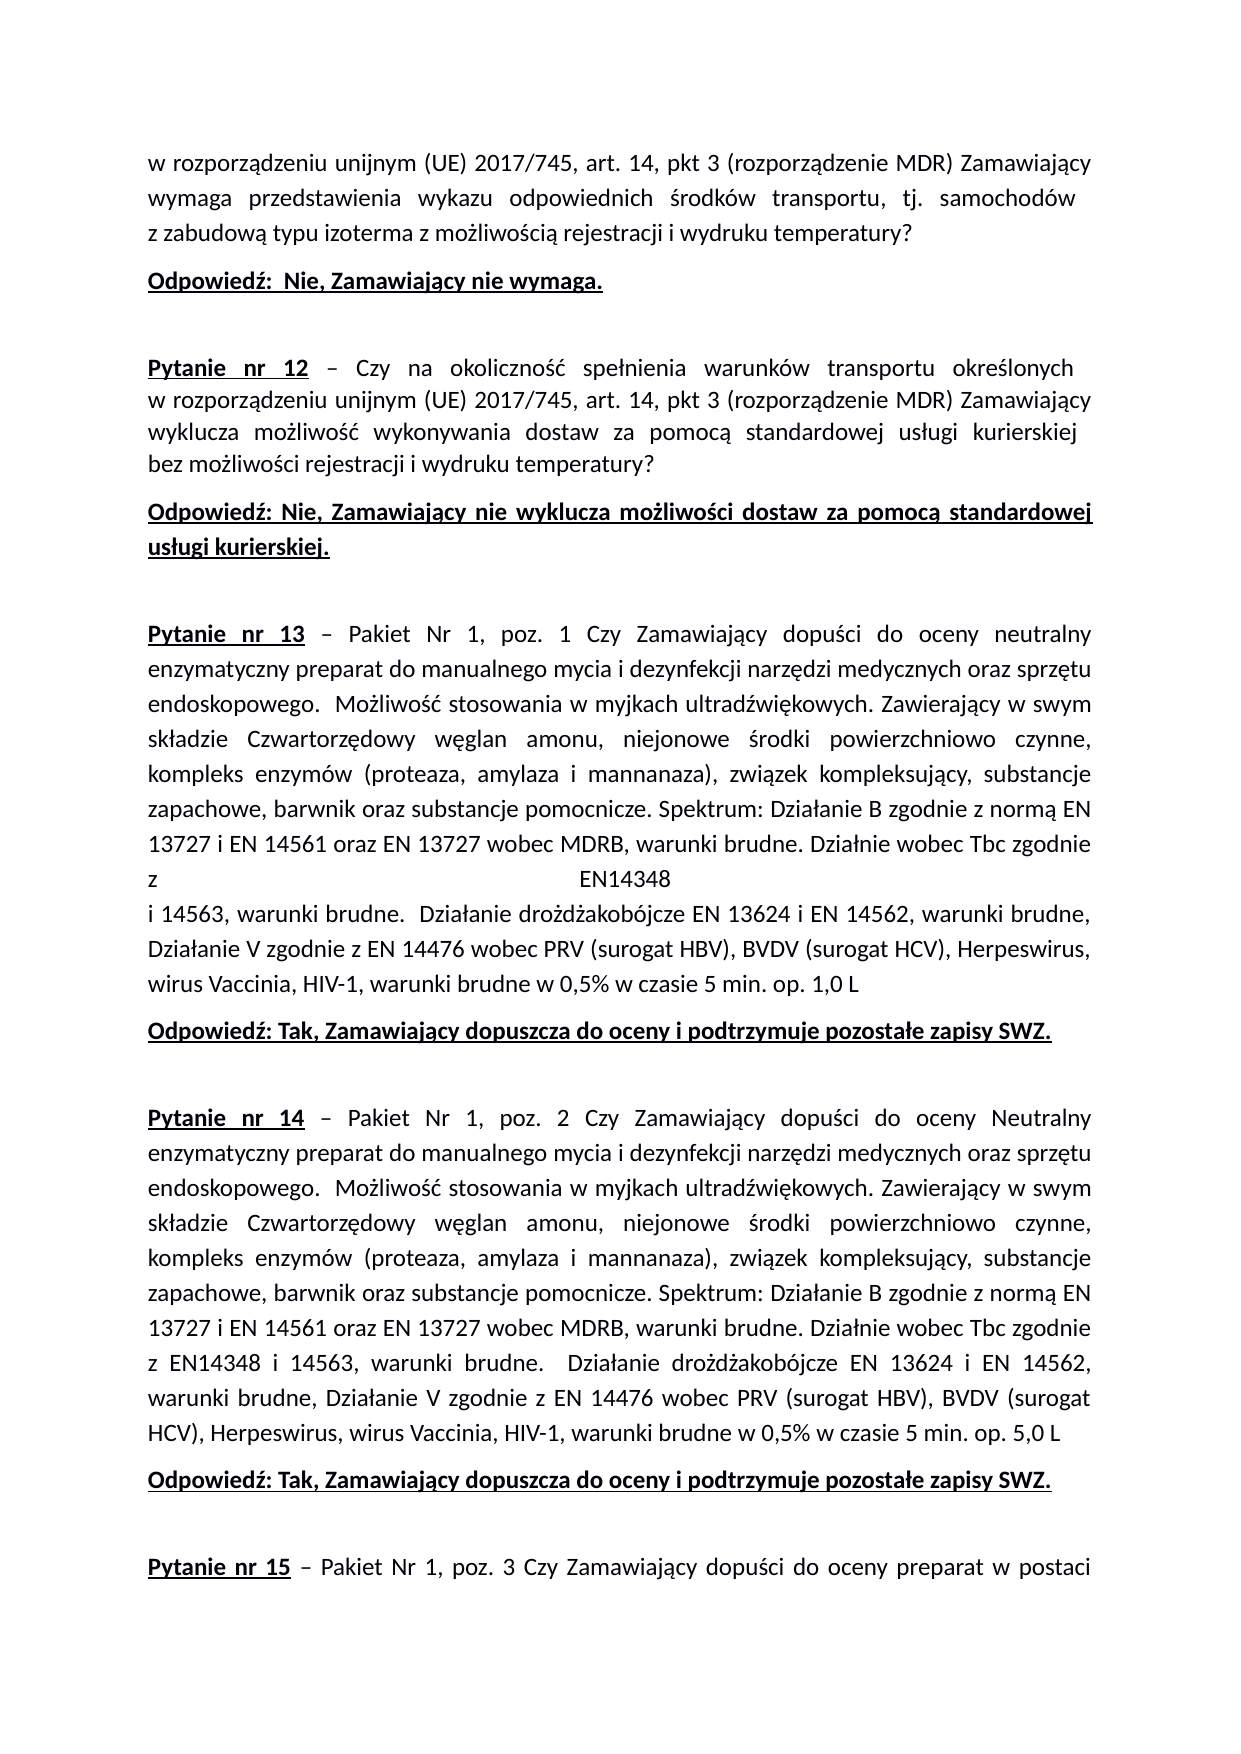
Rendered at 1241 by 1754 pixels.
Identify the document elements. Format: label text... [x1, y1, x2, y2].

text Odpowiedź: Nie, Zamawiający nie wymaga. [148, 265, 1093, 296]
text usługi kurierskiej. [148, 524, 1093, 562]
text w rozporządzeniu unijnym (UE) 2017/745, art. 14, pkt 3 (rozporządzenie MDR) Zamawiający wymaga przedstawienia wykazu odpowiednich środków transportu, tj. samochodów z zabudową typu izoterma z możliwością rejestracji i wydruku temperatury? [148, 148, 1093, 248]
text Odpowiedź: Tak, Zamawiający dopuszcza do oceny i podtrzymuje pozostałe zapisy SWZ. [148, 1465, 1093, 1495]
text Pytanie nr 15 – Pakiet Nr 1, poz. 3 Czy Zamawiający dopuści do oceny preparat w postaci [148, 1551, 1093, 1582]
text Odpowiedź: Nie, Zamawiający nie wyklucza możliwości dostaw za pomocą standardowej [148, 496, 1093, 522]
text Odpowiedź: Tak, Zamawiający dopuszcza do oceny i podtrzymuje pozostałe zapisy SWZ. [148, 1016, 1093, 1046]
text Pytanie nr 14 – Pakiet Nr 1, poz. 2 Czy Zamawiający dopuści do oceny Neutralny enzymatyczny preparat do manualnego mycia i dezynfekcji narzędzi medycznych oraz sprzętu endoskopowego. Możliwość stosowania w myjkach ultradźwiękowych. Zawierający w swym składzie Czwartorzędowy węglan amonu, niejonowe środki powierzchniowo czynne, kompleks enzymów (proteaza, amylaza i mannanaza), związek kompleksujący, substancje zapachowe, barwnik oraz substancje pomocnicze. Spektrum: Działanie B zgodnie z normą EN 13727 i EN 14561 oraz EN 13727 wobec MDRB, warunki brudne. Działnie wobec Tbc zgodnie z EN14348 i 14563, warunki brudne. Działanie drożdżakobójcze EN 13624 i EN 14562, warunki brudne, Działanie V zgodnie z EN 14476 wobec PRV (surogat HBV), BVDV (surogat HCV), Herpeswirus, wirus Vaccinia, HIV-1, warunki brudne w 0,5% w czasie 5 min. op. 5,0 L [148, 1102, 1093, 1448]
text Pytanie nr 13 – Pakiet Nr 1, poz. 1 Czy Zamawiający dopuści do oceny neutralny enzymatyczny preparat do manualnego mycia i dezynfekcji narzędzi medycznych oraz sprzętu endoskopowego. Możliwość stosowania w myjkach ultradźwiękowych. Zawierający w swym składzie Czwartorzędowy węglan amonu, niejonowe środki powierzchniowo czynne, kompleks enzymów (proteaza, amylaza i mannanaza), związek kompleksujący, substancje zapachowe, barwnik oraz substancje pomocnicze. Spektrum: Działanie B zgodnie z normą EN 13727 i EN 14561 oraz EN 13727 wobec MDRB, warunki brudne. Działnie wobec Tbc zgodnie z EN14348 i 14563, warunki brudne. Działanie drożdżakobójcze EN 13624 i EN 14562, warunki brudne, Działanie V zgodnie z EN 14476 wobec PRV (surogat HBV), BVDV (surogat HCV), Herpeswirus, wirus Vaccinia, HIV-1, warunki brudne w 0,5% w czasie 5 min. op. 1,0 L [148, 618, 1093, 998]
text Pytanie nr 12 – Czy na okoliczność spełnienia warunków transportu określonych w rozporządzeniu unijnym (UE) 2017/745, art. 14, pkt 3 (rozporządzenie MDR) Zamawiający wyklucza możliwość wykonywania dostaw za pomocą standardowej usługi kurierskiej bez możliwości rejestracji i wydruku temperatury? [148, 352, 1093, 478]
